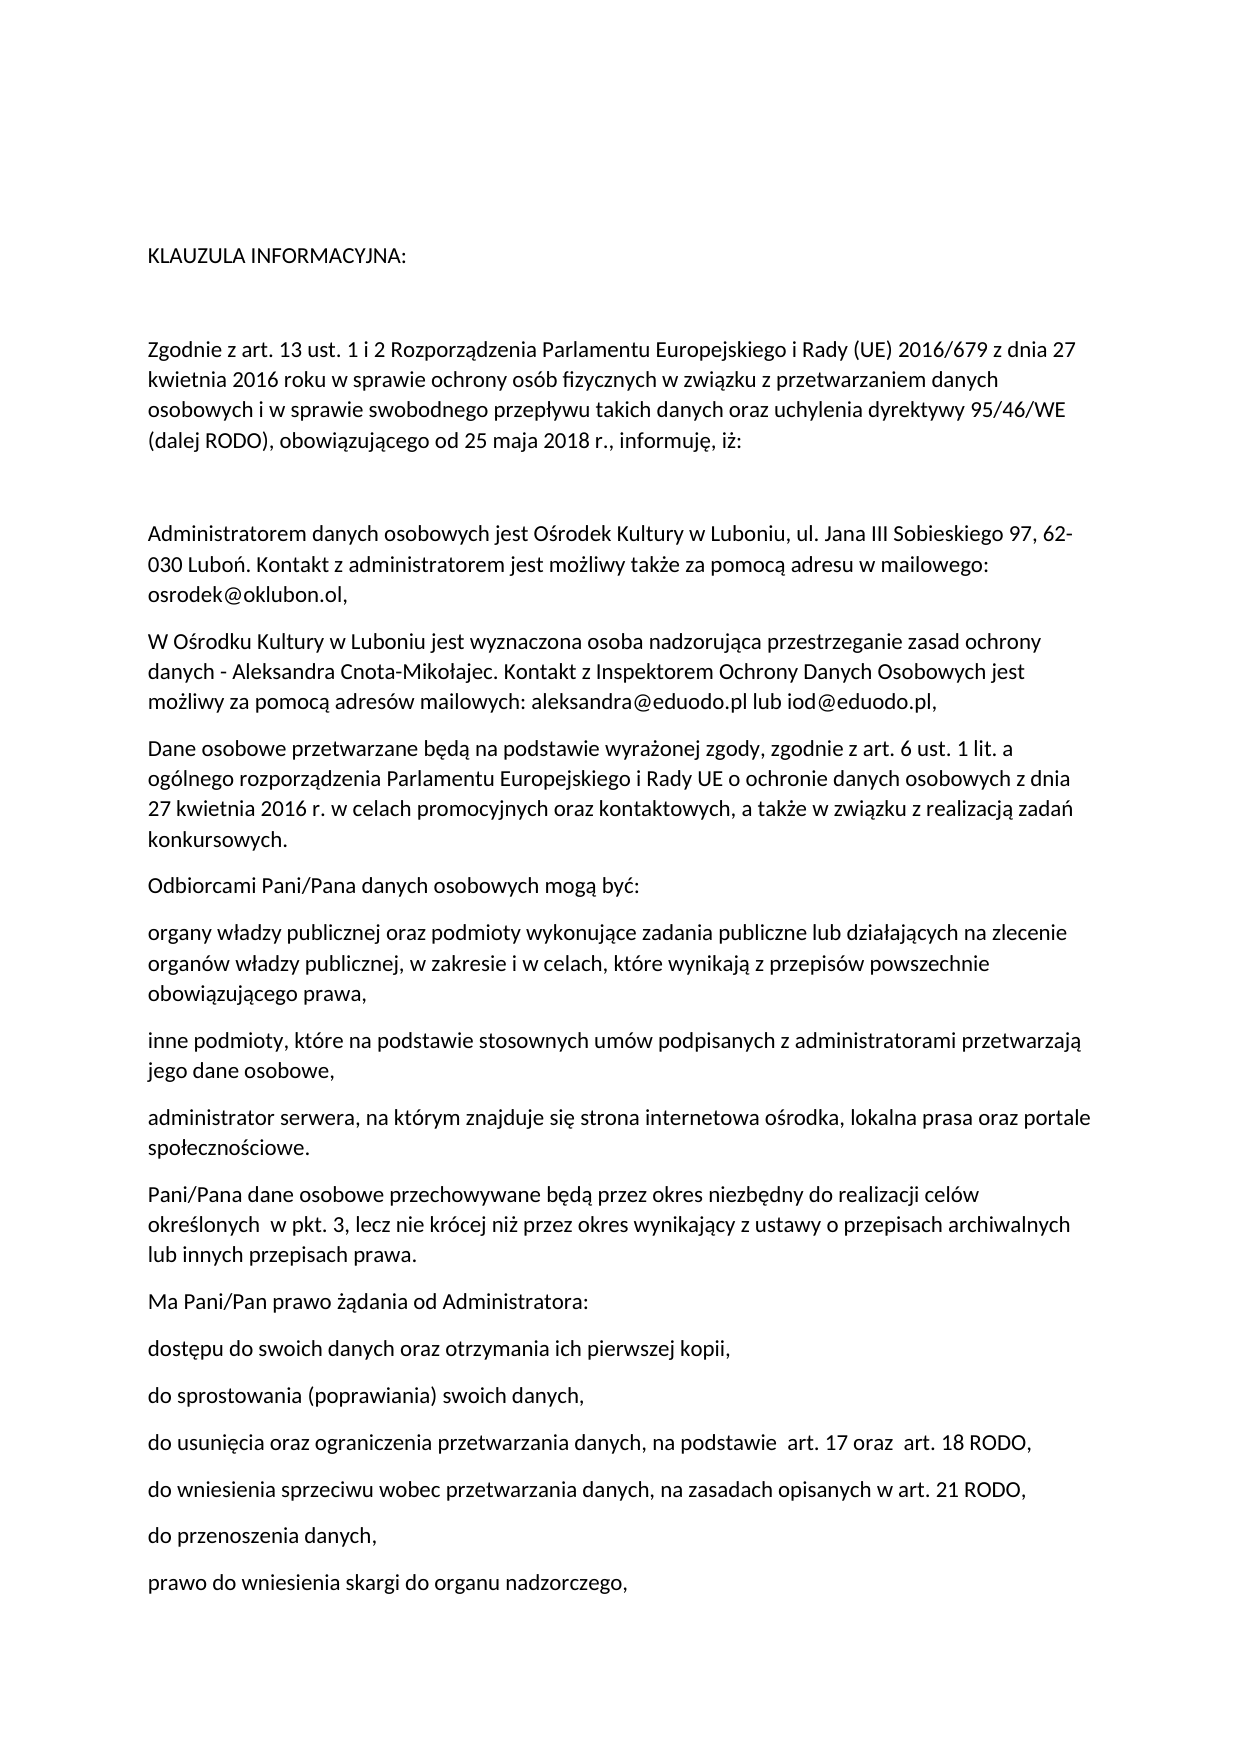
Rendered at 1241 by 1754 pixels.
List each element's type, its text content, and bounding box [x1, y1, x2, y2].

text Administratorem danych osobowych jest Ośrodek Kultury w Luboniu, ul. Jana III Sobieskiego 97, 62-030 Luboń. Kontakt z administratorem jest możliwy także za pomocą adresu w mailowego: osrodek@oklubon.ol, [148, 519, 1093, 608]
text KLAUZULA INFORMACYJNA: [148, 241, 1093, 269]
text dostępu do swoich danych oraz otrzymania ich pierwszej kopii, [148, 1334, 1093, 1362]
text Odbiorcami Pani/Pana danych osobowych mogą być: [148, 872, 1093, 899]
text Zgodnie z art. 13 ust. 1 i 2 Rozporządzenia Parlamentu Europejskiego i Rady (UE) 2016/679 z dnia 27 kwietnia 2016 roku w sprawie ochrony osób fizycznych w związku z przetwarzaniem danych osobowych i w sprawie swobodnego przepływu takich danych oraz uchylenia dyrektywy 95/46/WE (dalej RODO), obowiązującego od 25 maja 2018 r., informuję, iż: [148, 335, 1093, 454]
text organy władzy publicznej oraz podmioty wykonujące zadania publiczne lub działających na zlecenie organów władzy publicznej, w zakresie i w celach, które wynikają z przepisów powszechnie obowiązującego prawa, [148, 918, 1093, 1007]
text Ma Pani/Pan prawo żądania od Administratora: [148, 1287, 1093, 1315]
text prawo do wniesienia skargi do organu nadzorczego, [148, 1568, 1093, 1596]
text W Ośrodku Kultury w Luboniu jest wyznaczona osoba nadzorująca przestrzeganie zasad ochrony danych - Aleksandra Cnota-Mikołajec. Kontakt z Inspektorem Ochrony Danych Osobowych jest możliwy za pomocą adresów mailowych: aleksandra@eduodo.pl lub iod@eduodo.pl, [148, 627, 1093, 715]
text do usunięcia oraz ograniczenia przetwarzania danych, na podstawie art. 17 oraz art. 18 RODO, [148, 1428, 1093, 1456]
text Pani/Pana dane osobowe przechowywane będą przez okres niezbędny do realizacji celów określonych w pkt. 3, lecz nie krócej niż przez okres wynikający z ustawy o przepisach archiwalnych lub innych przepisach prawa. [148, 1180, 1093, 1268]
text do sprostowania (poprawiania) swoich danych, [148, 1381, 1093, 1409]
text do wniesienia sprzeciwu wobec przetwarzania danych, na zasadach opisanych w art. 21 RODO, [148, 1475, 1093, 1503]
text do przenoszenia danych, [148, 1522, 1093, 1549]
text Dane osobowe przetwarzane będą na podstawie wyrażonej zgody, zgodnie z art. 6 ust. 1 lit. a ogólnego rozporządzenia Parlamentu Europejskiego i Rady UE o ochronie danych osobowych z dnia 27 kwietnia 2016 r. w celach promocyjnych oraz kontaktowych, a także w związku z realizacją zadań konkursowych. [148, 734, 1093, 853]
text inne podmioty, które na podstawie stosownych umów podpisanych z administratorami przetwarzają jego dane osobowe, [148, 1026, 1093, 1084]
text administrator serwera, na którym znajduje się strona internetowa ośrodka, lokalna prasa oraz portale społecznościowe. [148, 1103, 1093, 1161]
